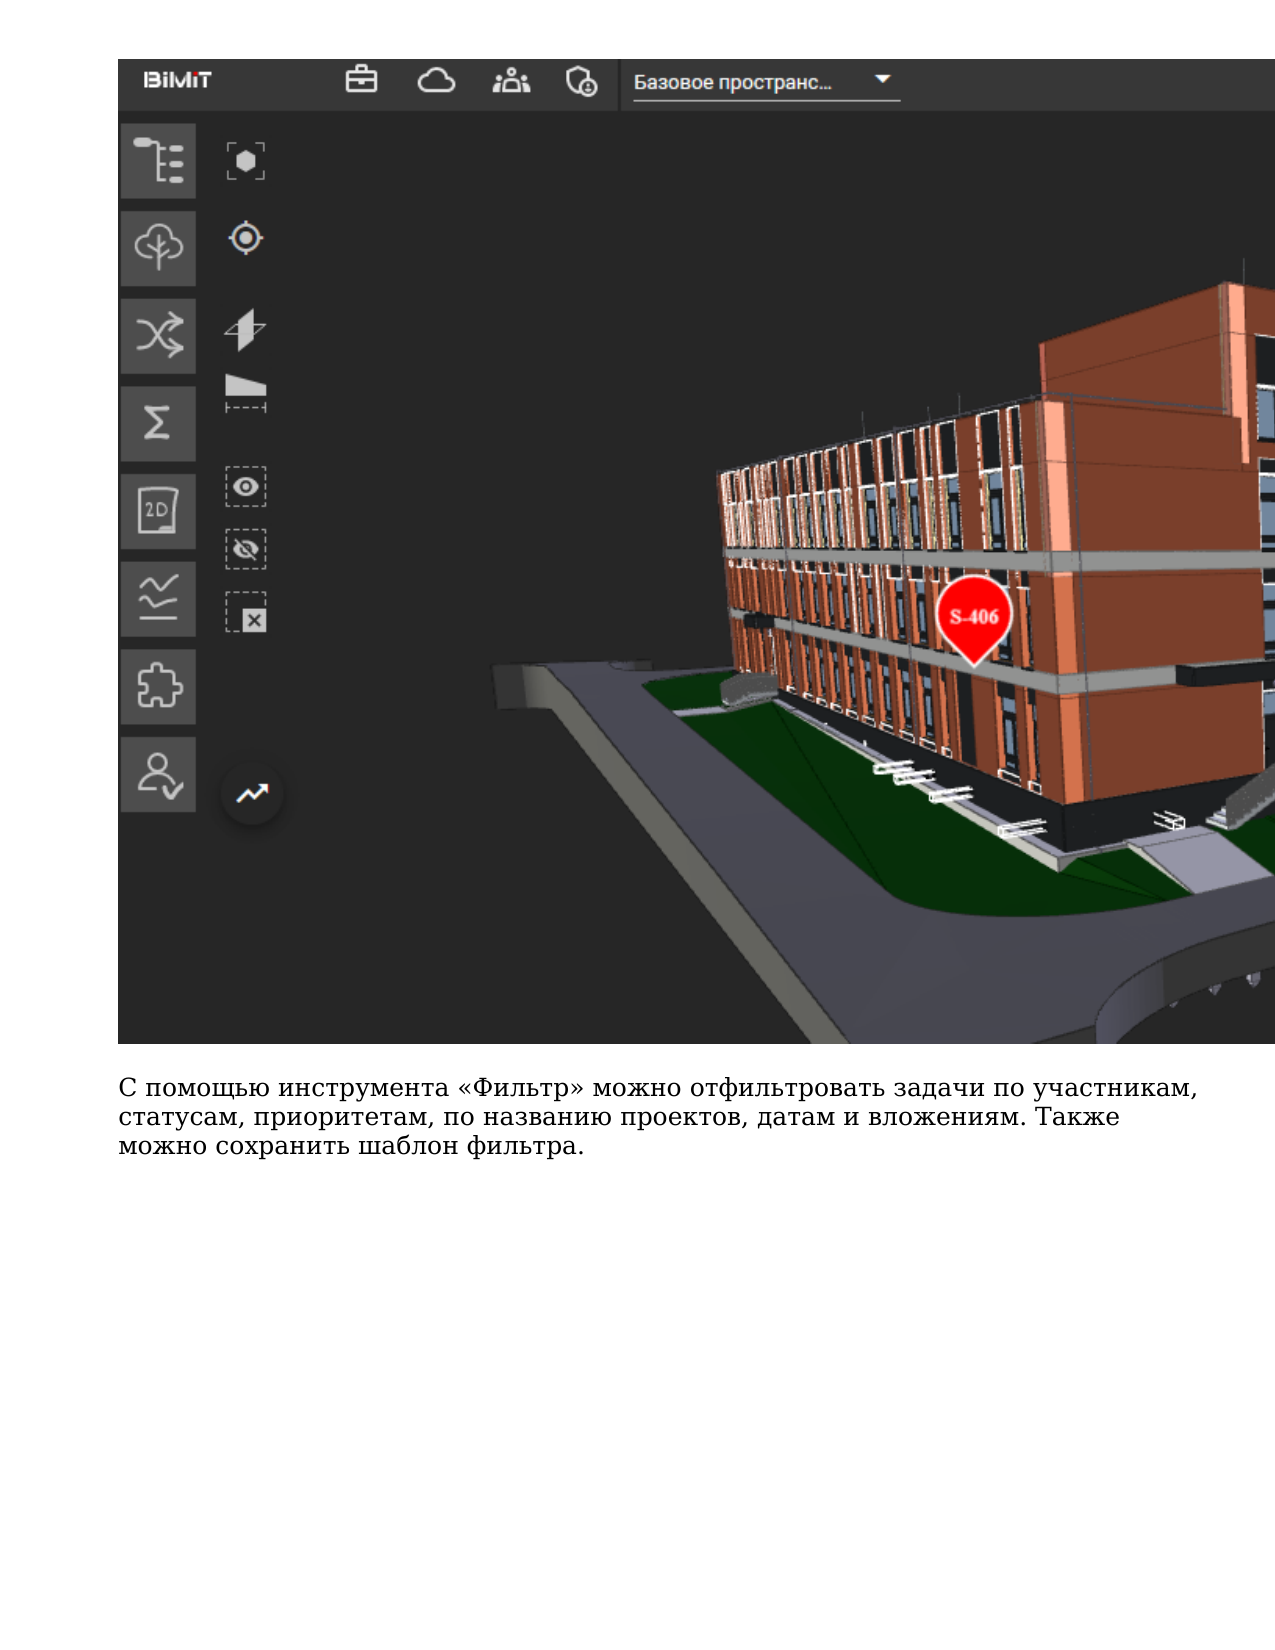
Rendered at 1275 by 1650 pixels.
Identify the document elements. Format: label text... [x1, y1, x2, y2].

text С помощью инструмента «Фильтр» можно отфильтровать задачи по участникам, статусам, приоритетам, по названию проектов, датам и вложениям. Также можно сохранить шаблон фильтра. [118, 1073, 1216, 1160]
picture [118, 59, 1275, 1044]
